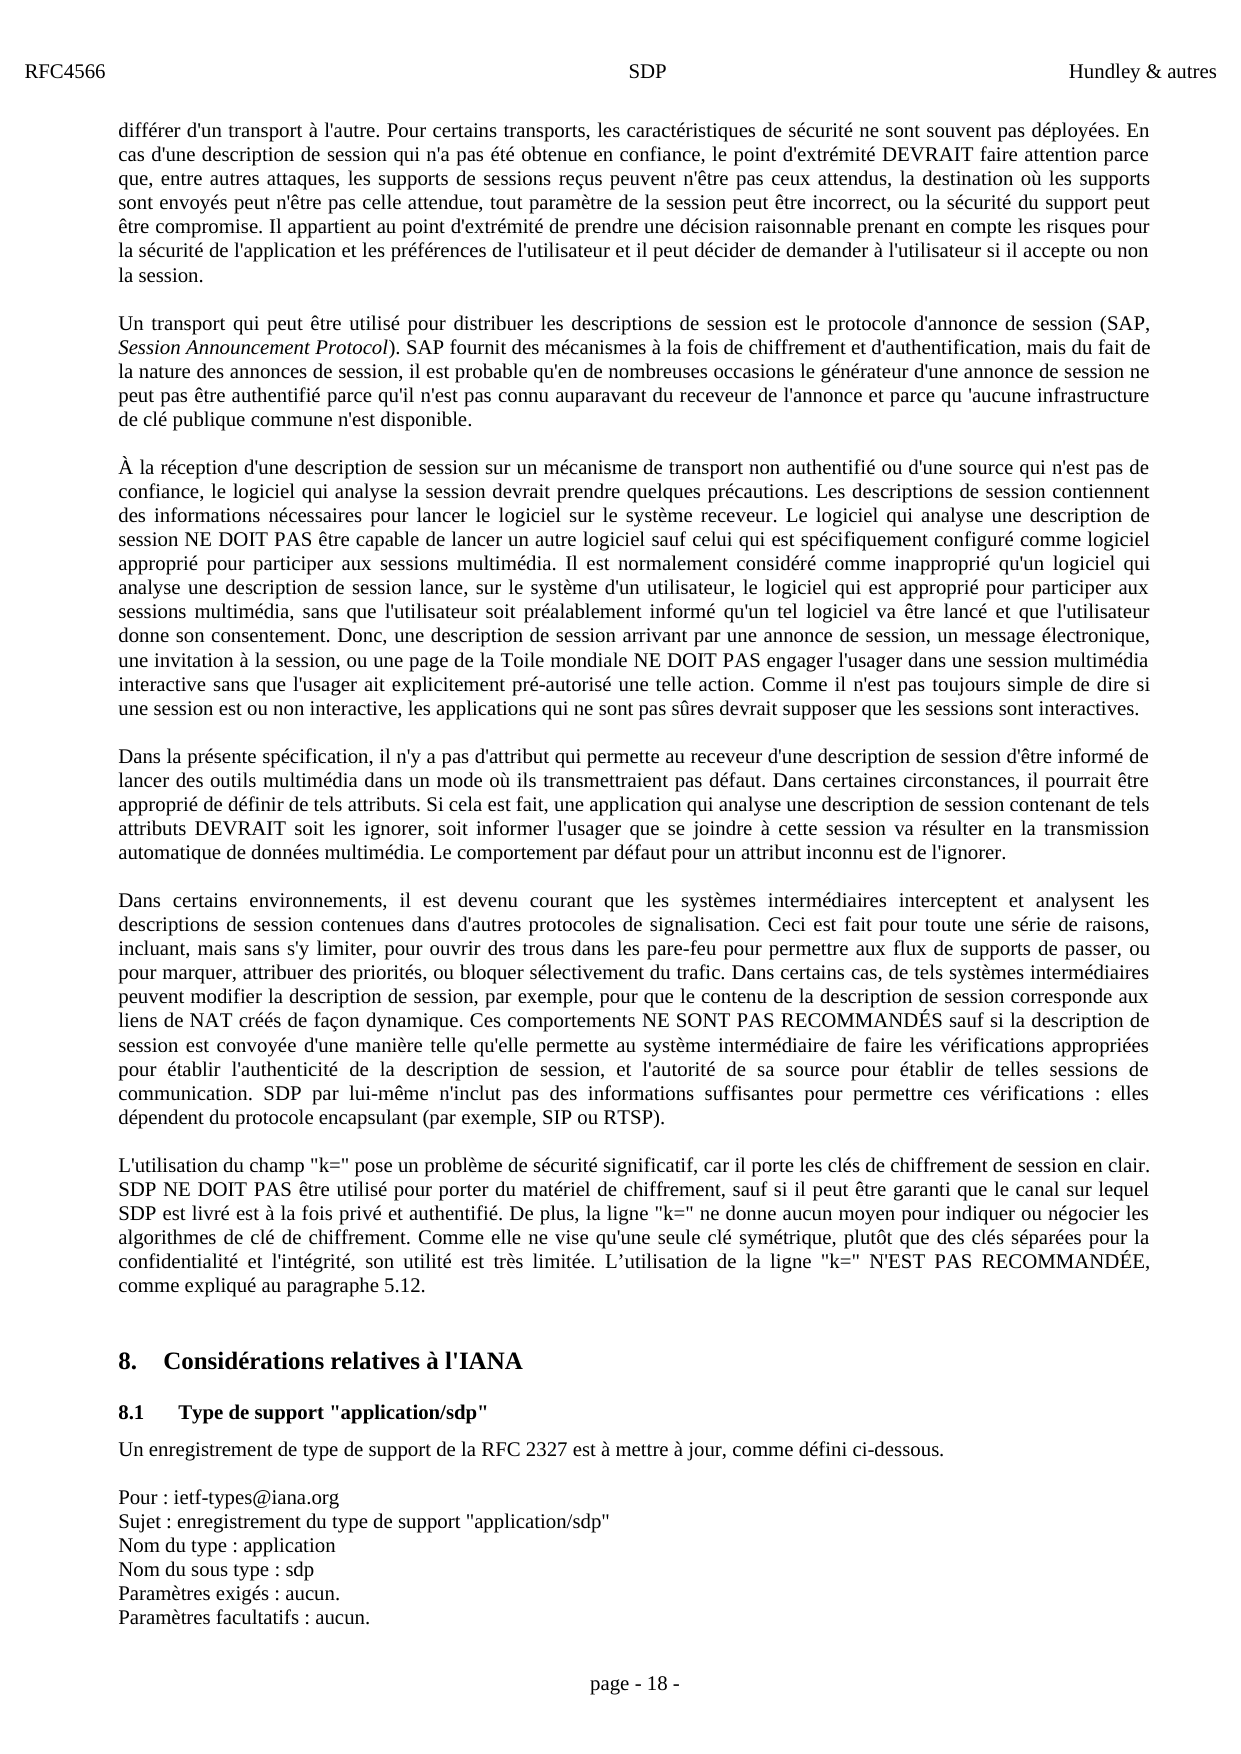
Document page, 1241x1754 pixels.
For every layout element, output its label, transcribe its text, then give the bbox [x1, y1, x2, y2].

text Sujet : enregistrement du type de support "application/sdp" [118, 1509, 1152, 1533]
subtitle 8.1 Type de support "application/sdp" [118, 1400, 1152, 1424]
text Paramètres exigés : aucun. [118, 1581, 1152, 1605]
text Nom du sous type : sdp [118, 1557, 1152, 1581]
text Dans certains environnements, il est devenu courant que les systèmes intermédiaires interceptent et analysent les descriptions de session contenues dans d'autres protocoles de signalisation. Ceci est fait pour toute une série de raisons, incluant, mais sans s'y limiter, pour ouvrir des trous dans les pare-feu pour permettre aux flux de supports de passer, ou pour marquer, attribuer des priorités, ou bloquer sélectivement du trafic. Dans certains cas, de tels systèmes intermédiaires peuvent modifier la description de session, par exemple, pour que le contenu de la description de session corresponde aux liens de NAT créés de façon dynamique. Ces comportements NE SONT PAS RECOMMANDÉS sauf si la description de session est convoyée d'une manière telle qu'elle permette au système intermédiaire de faire les vérifications appropriées pour établir l'authenticité de la description de session, et l'autorité de sa source pour établir de telles sessions de communication. SDP par lui-même n'inclut pas des informations suffisantes pour permettre ces vérifications : elles dépendent du protocole encapsulant (par exemple, SIP ou RTSP). [118, 888, 1152, 1129]
text différer d'un transport à l'autre. Pour certains transports, les caractéristiques de sécurité ne sont souvent pas déployées. En cas d'une description de session qui n'a pas été obtenue en confiance, le point d'extrémité DEVRAIT faire attention parce que, entre autres attaques, les supports de sessions reçus peuvent n'être pas ceux attendus, la destination où les supports sont envoyés peut n'être pas celle attendue, tout paramètre de la session peut être incorrect, ou la sécurité du support peut être compromise. Il appartient au point d'extrémité de prendre une décision raisonnable prenant en compte les risques pour la sécurité de l'application et les préférences de l'utilisateur et il peut décider de demander à l'utilisateur si il accepte ou non la session. [118, 118, 1152, 287]
text Un transport qui peut être utilisé pour distribuer les descriptions de session est le protocole d'annonce de session (SAP, Session Announcement Protocol). SAP fournit des mécanismes à la fois de chiffrement et d'authentification, mais du fait de la nature des annonces de session, il est probable qu'en de nombreuses occasions le générateur d'une annonce de session ne peut pas être authentifié parce qu'il n'est pas connu auparavant du receveur de l'annonce et parce qu 'aucune infrastructure de clé publique commune n'est disponible. [118, 311, 1152, 431]
text Pour : ietf-types@iana.org [118, 1485, 1152, 1509]
text Dans la présente spécification, il n'y a pas d'attribut qui permette au receveur d'une description de session d'être informé de lancer des outils multimédia dans un mode où ils transmettraient pas défaut. Dans certaines circonstances, il pourrait être approprié de définir de tels attributs. Si cela est fait, une application qui analyse une description de session contenant de tels attributs DEVRAIT soit les ignorer, soit informer l'usager que se joindre à cette session va résulter en la transmission automatique de données multimédia. Le comportement par défaut pour un attribut inconnu est de l'ignorer. [118, 744, 1152, 864]
text L'utilisation du champ "k=" pose un problème de sécurité significatif, car il porte les clés de chiffrement de session en clair. SDP NE DOIT PAS être utilisé pour porter du matériel de chiffrement, sauf si il peut être garanti que le canal sur lequel SDP est livré est à la fois privé et authentifié. De plus, la ligne "k=" ne donne aucun moyen pour indiquer ou négocier les algorithmes de clé de chiffrement. Comme elle ne vise qu'une seule clé symétrique, plutôt que des clés séparées pour la confidentialité et l'intégrité, son utilité est très limitée. L’utilisation de la ligne "k=" N'EST PAS RECOMMANDÉE, comme expliqué au paragraphe 5.12. [118, 1153, 1152, 1297]
text À la réception d'une description de session sur un mécanisme de transport non authentifié ou d'une source qui n'est pas de confiance, le logiciel qui analyse la session devrait prendre quelques précautions. Les descriptions de session contiennent des informations nécessaires pour lancer le logiciel sur le système receveur. Le logiciel qui analyse une description de session NE DOIT PAS être capable de lancer un autre logiciel sauf celui qui est spécifiquement configuré comme logiciel approprié pour participer aux sessions multimédia. Il est normalement considéré comme inapproprié qu'un logiciel qui analyse une description de session lance, sur le système d'un utilisateur, le logiciel qui est approprié pour participer aux sessions multimédia, sans que l'utilisateur soit préalablement informé qu'un tel logiciel va être lancé et que l'utilisateur donne son consentement. Donc, une description de session arrivant par une annonce de session, un message électronique, une invitation à la session, ou une page de la Toile mondiale NE DOIT PAS engager l'usager dans une session multimédia interactive sans que l'usager ait explicitement pré-autorisé une telle action. Comme il n'est pas toujours simple de dire si une session est ou non interactive, les applications qui ne sont pas sûres devrait supposer que les sessions sont interactives. [118, 455, 1152, 720]
subtitle 8. Considérations relatives à l'IANA [118, 1346, 1152, 1375]
text Nom du type : application [118, 1533, 1152, 1557]
text Paramètres facultatifs : aucun. [118, 1605, 1152, 1629]
text Un enregistrement de type de support de la RFC 2327 est à mettre à jour, comme défini ci-dessous. [118, 1437, 1152, 1461]
